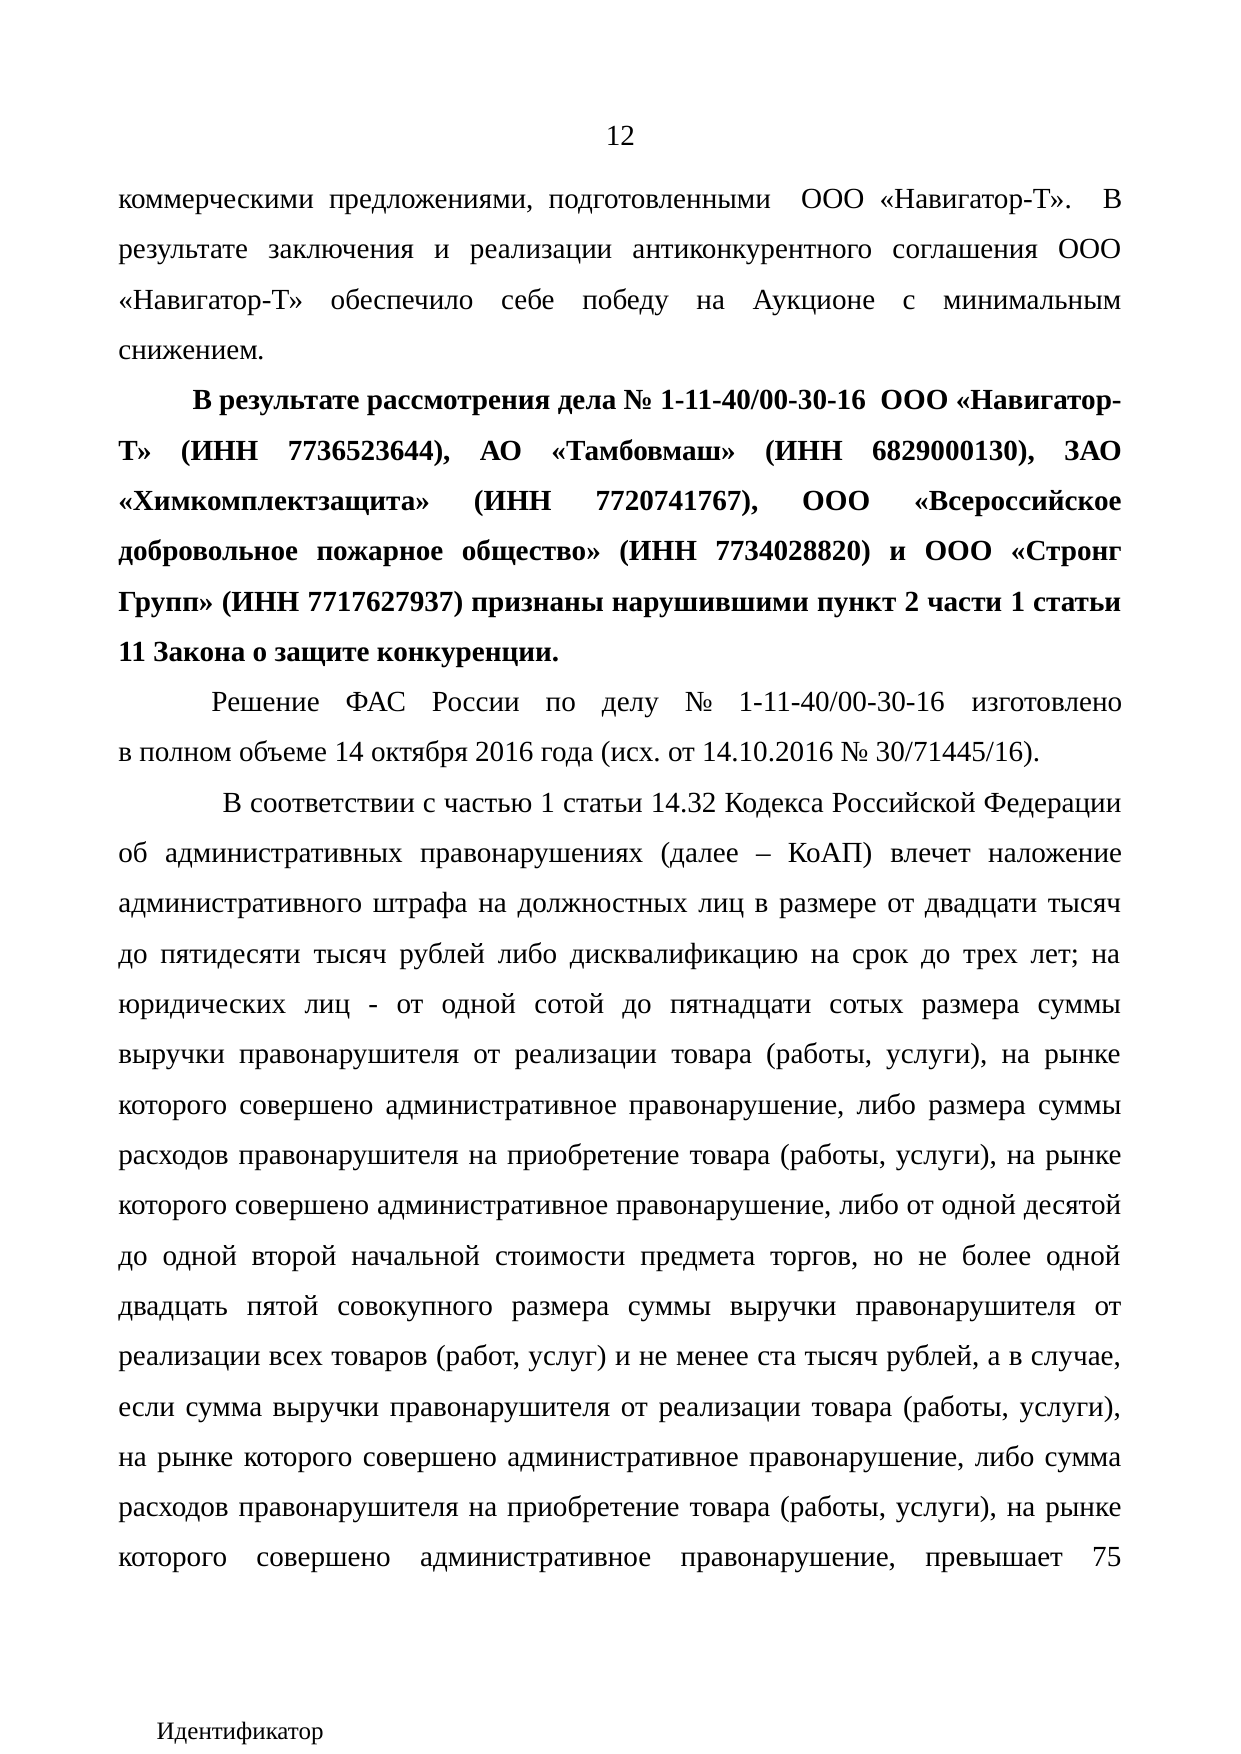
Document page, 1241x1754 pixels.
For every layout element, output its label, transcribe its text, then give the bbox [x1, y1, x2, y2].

text В соответствии с частью 1 статьи 14.32 Кодекса Российской Федерации об административных правонарушениях (далее – КоАП) влечет наложение административного штрафа на должностных лиц в размере от двадцати тысяч до пятидесяти тысяч рублей либо дисквалификацию на срок до трех лет; на юридических лиц - от одной сотой до пятнадцати сотых размера суммы выручки правонарушителя от реализации товара (работы, услуги), на рынке которого совершено административное правонарушение, либо размера суммы расходов правонарушителя на приобретение товара (работы, услуги), на рынке которого совершено административное правонарушение, либо от одной десятой до одной второй начальной стоимости предмета торгов, но не более одной двадцать пятой совокупного размера суммы выручки правонарушителя от реализации всех товаров (работ, услуг) и не менее ста тысяч рублей, а в случае, если сумма выручки правонарушителя от реализации товара (работы, услуги), на рынке которого совершено административное правонарушение, либо сумма расходов правонарушителя на приобретение товара (работы, услуги), на рынке которого совершено административное правонарушение, превышает 75 [118, 785, 1122, 1573]
text Решение ФАС России по делу № 1-11-40/00-30-16 изготовлено в полном объеме 14 октября 2016 года (исх. от 14.10.2016 № 30/71445/16). [118, 684, 1122, 768]
text В результате рассмотрения дела № 1-11-40/00-30-16 ООО «Навигатор-Т» (ИНН 7736523644), АО «Тамбовмаш» (ИНН 6829000130), ЗАО «Химкомплектзащита» (ИНН 7720741767), ООО «Всероссийское добровольное пожарное общество» (ИНН 7734028820) и ООО «Стронг Групп» (ИНН 7717627937) признаны нарушившими пункт 2 части 1 статьи 11 Закона о защите конкуренции. [118, 382, 1122, 667]
text коммерческими предложениями, подготовленными ООО «Навигатор-Т». В результате заключения и реализации антиконкурентного соглашения ООО «Навигатор-Т» обеспечило себе победу на Аукционе с минимальным снижением. [118, 181, 1122, 366]
